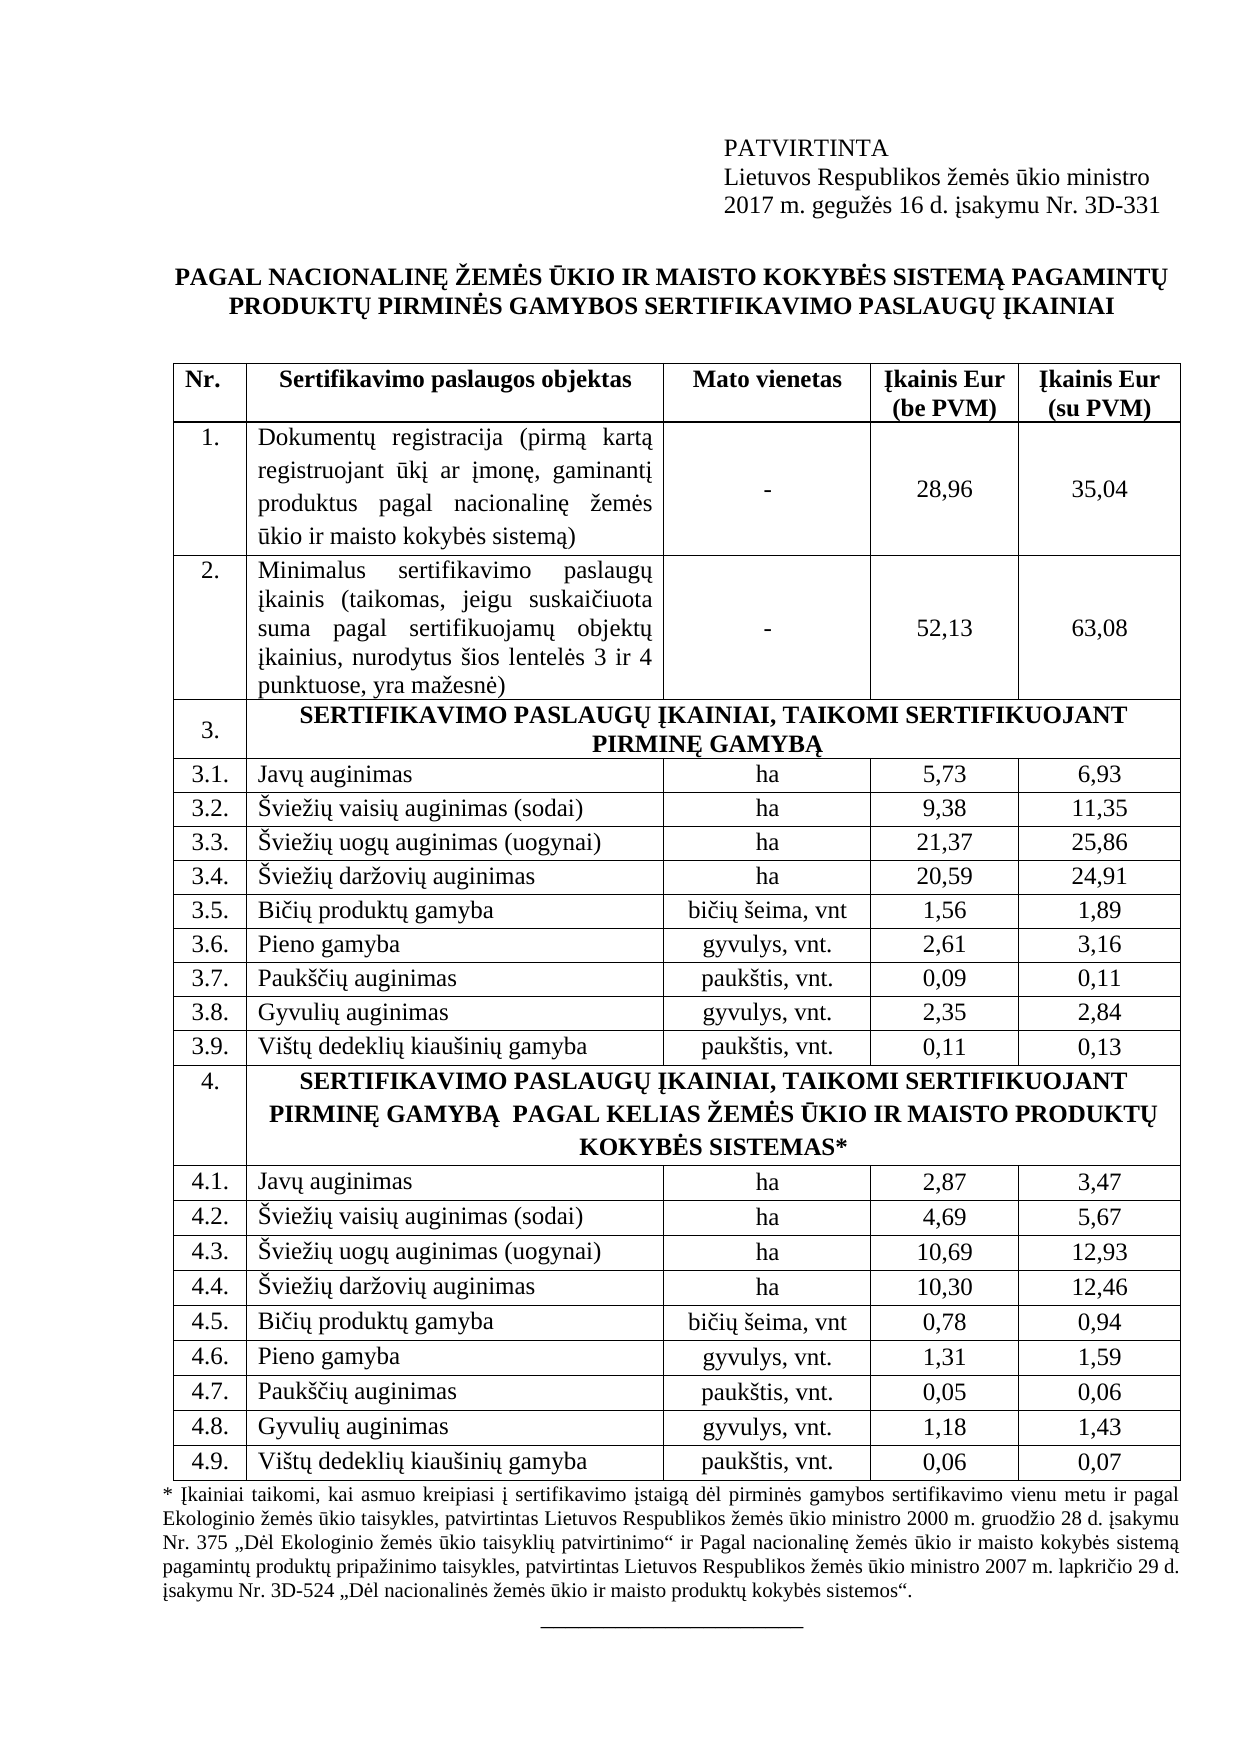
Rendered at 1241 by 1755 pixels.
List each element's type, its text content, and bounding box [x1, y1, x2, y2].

table_cell Šviežių vaisių auginimas (sodai) [247, 793, 663, 826]
table_cell 1,31 [871, 1341, 1018, 1375]
table_cell Vištų dedeklių kiaušinių gamyba [247, 1446, 663, 1480]
table_cell 3.5. [174, 895, 246, 928]
text * Įkainiai taikomi, kai asmuo kreipiasi į sertifikavimo įstaigą dėl pirminės gamybos sertifikavimo vienu metu ir pagal Ekologinio žemės ūkio taisykles, patvirtintas Lietuvos Respublikos žemės ūkio ministro 2000 m. gruodžio 28 d. įsakymu Nr. 375 „Dėl Ekologinio žemės ūkio taisyklių patvirtinimo“ ir Pagal nacionalinę žemės ūkio ir maisto kokybės sistemą pagamintų produktų pripažinimo taisykles, patvirtintas Lietuvos Respublikos žemės ūkio ministro 2007 m. lapkričio 29 d. įsakymu Nr. 3D-524 „Dėl nacionalinės žemės ūkio ir maisto produktų kokybės sistemos“. [162, 1481, 1181, 1602]
table_cell gyvulys, vnt. [664, 997, 870, 1030]
table_header Sertifikavimo paslaugos objektas [247, 364, 663, 421]
table_cell 4.7. [174, 1376, 246, 1410]
table_cell Bičių produktų gamyba [247, 1306, 663, 1340]
table_cell 0,94 [1019, 1306, 1180, 1340]
table_cell 2,35 [871, 997, 1018, 1030]
table_cell ha [664, 1201, 870, 1235]
table_cell 0,11 [1019, 963, 1180, 996]
table_cell Šviežių uogų auginimas (uogynai) [247, 1236, 663, 1270]
table_cell 11,35 [1019, 793, 1180, 826]
table_cell Šviežių daržovių auginimas [247, 861, 663, 894]
table_cell 3.2. [174, 793, 246, 826]
table_cell 10,30 [871, 1271, 1018, 1305]
table_cell 0,13 [1019, 1031, 1180, 1065]
table_cell 0,06 [1019, 1376, 1180, 1410]
table_cell 4.9. [174, 1446, 246, 1480]
table_cell 3.6. [174, 929, 246, 962]
table_header Įkainis Eur (be PVM) [871, 364, 882, 421]
table_cell 1,43 [1019, 1411, 1180, 1445]
text Lietuvos Respublikos žemės ūkio ministro [723, 162, 1181, 190]
table_cell 3.9. [174, 1031, 246, 1065]
table_cell 4. [174, 1066, 246, 1165]
table_cell gyvulys, vnt. [664, 1411, 870, 1445]
table_cell 3.8. [174, 997, 246, 1030]
table_cell 4.2. [174, 1201, 246, 1235]
table_header Įkainis Eur (su PVM) [1019, 364, 1029, 421]
table_cell 3,47 [1019, 1166, 1180, 1200]
table_cell SERTIFIKAVIMO PASLAUGŲ ĮKAINIAI, TAIKOMI SERTIFIKUOJANT PIRMINĘ GAMYBĄ PAGAL KELIAS ŽEMĖS ŪKIO IR MAISTO PRODUKTŲ KOKYBĖS SISTEMAS* [247, 1066, 1180, 1165]
table_cell 1. [174, 423, 246, 554]
table_cell 28,96 [871, 423, 1018, 554]
table_cell 4.8. [174, 1411, 246, 1445]
table_cell 3.3. [174, 827, 246, 860]
table_cell 2,87 [871, 1166, 1018, 1200]
table_cell 3.4. [174, 861, 246, 894]
table_cell 25,86 [1019, 827, 1180, 860]
table_cell bičių šeima, vnt [664, 895, 870, 928]
table_cell 1,59 [1019, 1341, 1180, 1375]
table_cell Gyvulių auginimas [247, 997, 663, 1030]
table_cell ha [664, 1166, 870, 1200]
table_cell gyvulys, vnt. [664, 929, 870, 962]
table_cell 3.7. [174, 963, 246, 996]
table_cell 21,37 [871, 827, 1018, 860]
table_cell - [664, 556, 870, 699]
table_cell 9,38 [871, 793, 1018, 826]
table_cell 63,08 [1019, 556, 1180, 699]
table_cell 1,56 [871, 895, 1018, 928]
table_cell 4.3. [174, 1236, 246, 1270]
table_cell Šviežių vaisių auginimas (sodai) [247, 1201, 663, 1235]
table_cell - [664, 423, 870, 554]
table_cell Pieno gamyba [247, 929, 663, 962]
table_cell 12,46 [1019, 1271, 1180, 1305]
table_cell 4.6. [174, 1341, 246, 1375]
table_cell Pieno gamyba [247, 1341, 663, 1375]
table_cell 2,61 [871, 929, 1018, 962]
table_cell Šviežių uogų auginimas (uogynai) [247, 827, 663, 860]
text _____________________ [162, 1602, 1181, 1631]
table_cell 10,69 [871, 1236, 1018, 1270]
table_cell 35,04 [1019, 423, 1180, 554]
text PAGAL NACIONALINĘ ŽEMĖS ŪKIO IR MAISTO KOKYBĖS SISTEMĄ PAGAMINTŲ PRODUKTŲ PIRMINĖS GAMYBOS SERTIFIKAVIMO PASLAUGŲ ĮKAINIAI [162, 262, 1181, 320]
table_cell 4,69 [871, 1201, 1018, 1235]
table_cell Paukščių auginimas [247, 1376, 663, 1410]
table_header Mato vienetas [664, 364, 870, 421]
table_cell paukštis, vnt. [664, 1031, 870, 1065]
table_cell 3. [174, 700, 246, 758]
table_cell 4.1. [174, 1166, 246, 1200]
table_cell 2,84 [1019, 997, 1180, 1030]
table_cell 5,67 [1019, 1201, 1180, 1235]
table_cell 6,93 [1019, 759, 1180, 792]
table_header Nr. [174, 364, 246, 421]
table_cell Paukščių auginimas [247, 963, 663, 996]
table_cell 24,91 [1019, 861, 1180, 894]
table_cell 4.5. [174, 1306, 246, 1340]
table_cell 2. [174, 556, 246, 699]
text 2017 m. gegužės 16 d. įsakymu Nr. 3D-331 [723, 190, 1181, 219]
table_cell 3,16 [1019, 929, 1180, 962]
table_cell Javų auginimas [247, 759, 663, 792]
table_cell Gyvulių auginimas [247, 1411, 663, 1445]
table_cell ha [664, 861, 870, 894]
table_cell paukštis, vnt. [664, 1376, 870, 1410]
table_cell 1,18 [871, 1411, 1018, 1445]
table_cell 3.1. [174, 759, 246, 792]
table_cell 4.4. [174, 1271, 246, 1305]
table_cell ha [664, 827, 870, 860]
table_cell Bičių produktų gamyba [247, 895, 663, 928]
table_header Įkainis Eur (su PVM) [1169, 364, 1180, 421]
table_cell paukštis, vnt. [664, 963, 870, 996]
table_cell Vištų dedeklių kiaušinių gamyba [247, 1031, 663, 1065]
table_cell gyvulys, vnt. [664, 1341, 870, 1375]
table_header Įkainis Eur (be PVM) [1007, 364, 1018, 421]
table_cell ha [664, 1271, 870, 1305]
table_cell 0,09 [871, 963, 1018, 996]
table_cell bičių šeima, vnt [664, 1306, 870, 1340]
text PATVIRTINTA [723, 133, 1181, 162]
table_cell 0,11 [871, 1031, 1018, 1065]
table_cell 1,89 [1019, 895, 1180, 928]
table_cell ha [664, 759, 870, 792]
table_cell 0,78 [871, 1306, 1018, 1340]
table_cell 20,59 [871, 861, 1018, 894]
table_cell 12,93 [1019, 1236, 1180, 1270]
table_cell ha [664, 793, 870, 826]
table_cell Šviežių daržovių auginimas [247, 1271, 663, 1305]
table_cell 0,07 [1019, 1446, 1180, 1480]
table_cell 52,13 [871, 556, 1018, 699]
table_cell 5,73 [871, 759, 1018, 792]
table_cell paukštis, vnt. [664, 1446, 870, 1480]
table_cell Dokumentų registracija (pirmą kartą registruojant ūkį ar įmonę, gaminantį produktus pagal nacionalinę žemės ūkio ir maisto kokybės sistemą) [247, 423, 663, 554]
table_cell Javų auginimas [247, 1166, 663, 1200]
table_cell ha [664, 1236, 870, 1270]
table_cell 0,05 [871, 1376, 1018, 1410]
table_cell 0,06 [871, 1446, 1018, 1480]
